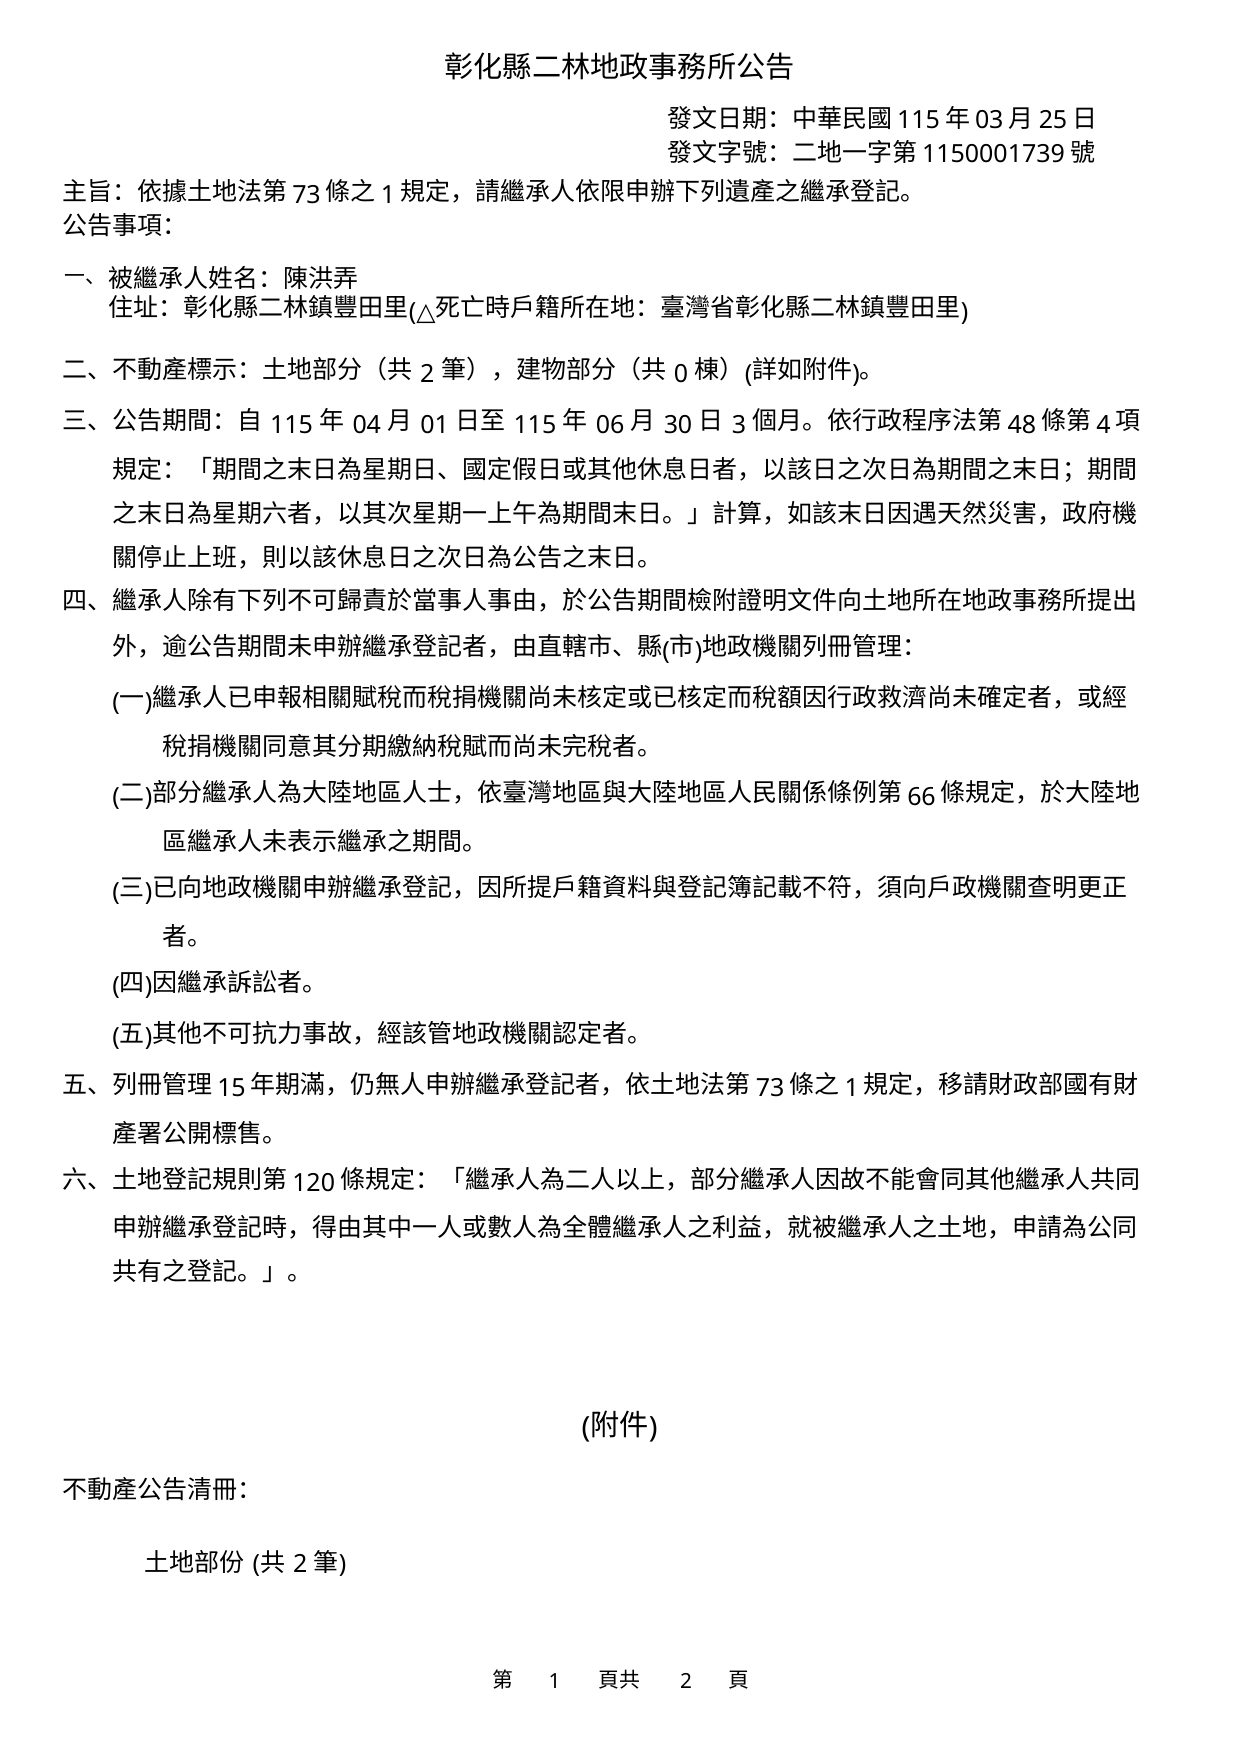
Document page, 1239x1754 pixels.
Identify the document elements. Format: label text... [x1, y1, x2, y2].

table_cell [109, 95, 482, 177]
table_cell 彰化縣二林地政事務所公告 [62, 41, 1177, 94]
table_cell [653, 95, 667, 177]
table_cell [759, 1660, 1177, 1701]
table_cell [0, 1395, 62, 1456]
table_header [62, 0, 109, 41]
table_cell [483, 1355, 523, 1395]
table_cell [653, 1355, 667, 1395]
table_cell [718, 1355, 759, 1395]
table_cell [0, 41, 62, 94]
table_cell [759, 1355, 1177, 1395]
table_cell [523, 1600, 585, 1660]
table_cell [0, 177, 62, 264]
table_cell [585, 1355, 653, 1395]
table_cell 土地部份 (共 2 筆) [62, 1529, 1177, 1600]
table_cell (附件) [62, 1395, 1177, 1456]
table_cell [1177, 356, 1239, 1354]
table_header [523, 0, 585, 41]
table_cell [0, 315, 62, 356]
table_header [718, 0, 759, 41]
table_cell [523, 1355, 585, 1395]
table_header [109, 0, 482, 41]
table_cell [667, 1355, 718, 1395]
table_cell 1 [523, 1660, 585, 1701]
table_cell [1177, 1456, 1239, 1528]
table_cell [0, 95, 62, 177]
table_cell 頁 [718, 1660, 759, 1701]
table_cell [0, 1660, 62, 1701]
table_cell 2 [653, 1660, 718, 1701]
table_cell [1177, 95, 1239, 177]
table_cell 不動產公告清冊： [62, 1456, 1177, 1528]
table_cell [1177, 1355, 1239, 1395]
table_cell [62, 315, 109, 356]
table_cell [62, 95, 109, 177]
table_cell [62, 1355, 109, 1395]
table_cell [62, 1660, 109, 1701]
table_header [653, 0, 667, 41]
table_cell [653, 1600, 667, 1660]
table_header [585, 0, 653, 41]
table_cell [1177, 1529, 1239, 1600]
table_header [0, 0, 62, 41]
table_cell 被繼承人姓名：陳洪弄 住址：彰化縣二林鎮豐田里(△死亡時戶籍所在地：臺灣省彰化縣二林鎮豐田里) [109, 264, 1177, 356]
table_cell [1177, 264, 1239, 315]
table_cell [0, 356, 62, 1354]
table_cell [523, 95, 585, 177]
table_cell 頁共 [585, 1660, 653, 1701]
table_cell [585, 1600, 653, 1660]
table_cell [1177, 1660, 1239, 1701]
table_cell [1177, 177, 1239, 264]
table_cell [483, 95, 523, 177]
table_header [483, 0, 523, 41]
table_cell [1177, 315, 1239, 356]
table_cell [109, 1355, 482, 1395]
table_cell [109, 1600, 482, 1660]
table_cell [483, 1600, 523, 1660]
table_cell 二、不動產標示：土地部分（共 2 筆），建物部分（共 0 棟）(詳如附件)。 三、公告期間：自 115 年 04 月 01 日至 115 年 06 月 30 日 3 個月。依行政程序法第48條第4項 規定：「期間之末日為星期日、國定假日或其他休息日者，以該日之次日為期間之末日；期間 之末日為星期六者，以其次星期一上午為期間末日。」計算，如該末日因遇天然災害，政府機 關停止上班，則以該休息日之次日為公告之末日。 四、繼承人除有下列不可歸責於當事人事由，於公告期間檢附證明文件向土地所在地政事務所提出 外，逾公告期間未申辦繼承登記者，由直轄市、縣(市)地政機關列冊管理： (一)繼承人已申報相關賦稅而稅捐機關尚未核定或已核定而稅額因行政救濟尚未確定者，或經 稅捐機關同意其分期繳納稅賦而尚未完稅者。 (二)部分繼承人為大陸地區人士，依臺灣地區與大陸地區人民關係條例第66條規定，於大陸地 區繼承人未表示繼承之期間。 (三)已向地政機關申辦繼承登記，因所提戶籍資料與登記簿記載不符，須向戶政機關查明更正 者。 (四)因繼承訴訟者。 (五)其他不可抗力事故，經該管地政機關認定者。 五、列冊管理15年期滿，仍無人申辦繼承登記者，依土地法第73條之1規定，移請財政部國有財 產署公開標售。 六、土地登記規則第120條規定：「繼承人為二人以上，部分繼承人因故不能會同其他繼承人共同 申辦繼承登記時，得由其中一人或數人為全體繼承人之利益，就被繼承人之土地，申請為公同 共有之登記。」。 [62, 356, 1177, 1354]
table_header [1177, 0, 1239, 41]
table_cell [718, 1600, 759, 1660]
table_cell 一、 [62, 264, 109, 315]
table_cell [62, 1600, 109, 1660]
table_cell [0, 1355, 62, 1395]
table_cell [0, 1529, 62, 1600]
table_cell [0, 1456, 62, 1528]
table_cell [667, 1600, 718, 1660]
table_cell [0, 1600, 62, 1660]
table_cell [0, 264, 62, 315]
table_cell 主旨：依據土地法第73條之1規定，請繼承人依限申辦下列遺產之繼承登記。 公告事項： [62, 177, 1177, 264]
table_cell [1177, 41, 1239, 94]
table_cell 發文日期：中華民國115年03月25日 發文字號：二地一字第1150001739號 [667, 95, 1177, 177]
table_cell 第 [483, 1660, 523, 1701]
table_header [667, 0, 718, 41]
table_cell [1177, 1395, 1239, 1456]
table_cell [1177, 1600, 1239, 1660]
table_cell [585, 95, 653, 177]
table_cell [759, 1600, 1177, 1660]
table_header [759, 0, 1177, 41]
table_cell [109, 1660, 482, 1701]
